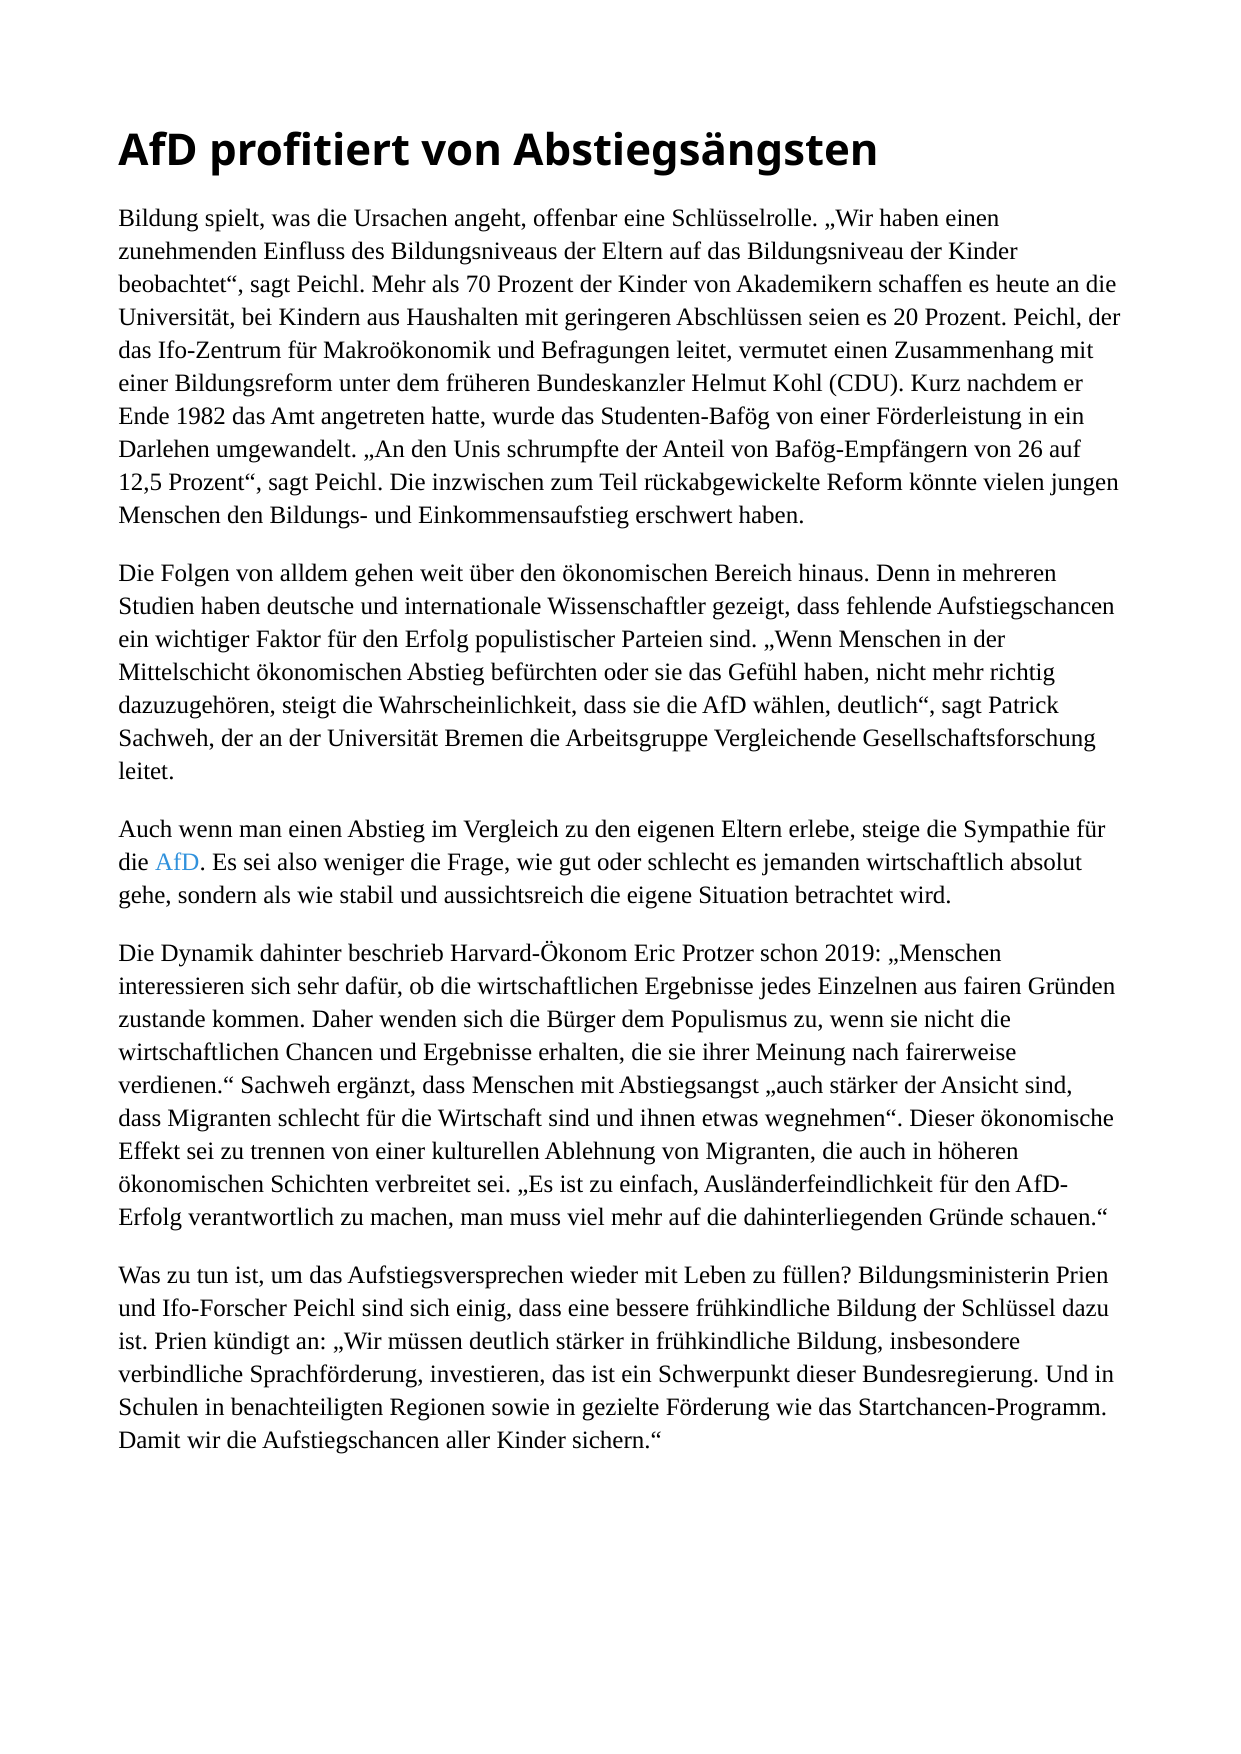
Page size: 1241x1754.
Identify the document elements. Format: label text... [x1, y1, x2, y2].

subtitle AfD profitiert von Abstiegsängsten [118, 118, 1122, 178]
text Auch wenn man einen Abstieg im Vergleich zu den eigenen Eltern erlebe, steige die Sympathie für die AfD. Es sei also weniger die Frage, wie gut oder schlecht es jemanden wirtschaftlich absolut gehe, sondern als wie stabil und aussichtsreich die eigene Situation betrachtet wird. [118, 814, 1122, 909]
text Was zu tun ist, um das Aufstiegsversprechen wieder mit Leben zu füllen? Bildungsministerin Prien und Ifo-Forscher Peichl sind sich einig, dass eine bessere frühkindliche Bildung der Schlüssel dazu ist. Prien kündigt an: „Wir müssen deutlich stärker in frühkindliche Bildung, insbesondere verbindliche Sprachförderung, investieren, das ist ein Schwerpunkt dieser Bundesregierung. Und in Schulen in benachteiligten Regionen sowie in gezielte Förderung wie das Startchancen-Programm. Damit wir die Aufstiegschancen aller Kinder sichern.“ [118, 1260, 1122, 1454]
text Die Dynamik dahinter beschrieb Harvard-Ökonom Eric Protzer schon 2019: „Menschen interessieren sich sehr dafür, ob die wirtschaftlichen Ergebnisse jedes Einzelnen aus fairen Gründen zustande kommen. Daher wenden sich die Bürger dem Populismus zu, wenn sie nicht die wirtschaftlichen Chancen und Ergebnisse erhalten, die sie ihrer Meinung nach fairerweise verdienen.“ Sachweh ergänzt, dass Menschen mit Abstiegsangst „auch stärker der Ansicht sind, dass Migranten schlecht für die Wirtschaft sind und ihnen etwas wegnehmen“. Dieser ökonomische Effekt sei zu trennen von einer kulturellen Ablehnung von Migranten, die auch in höheren ökonomischen Schichten verbreitet sei. „Es ist zu einfach, Ausländerfeindlichkeit für den AfD-Erfolg verantwortlich zu machen, man muss viel mehr auf die dahinterliegenden Gründe schauen.“ [118, 938, 1122, 1231]
text Bildung spielt, was die Ursachen angeht, offenbar eine Schlüsselrolle. „Wir haben einen zunehmenden Einfluss des Bildungsniveaus der Eltern auf das Bildungsniveau der Kinder beobachtet“, sagt Peichl. Mehr als 70 Prozent der Kinder von Akademikern schaffen es heute an die Universität, bei Kindern aus Haushalten mit geringeren Abschlüssen seien es 20 Prozent. Peichl, der das Ifo-Zentrum für Makroökonomik und Befragungen leitet, vermutet einen Zusammenhang mit einer Bildungsreform unter dem früheren Bundeskanzler Helmut Kohl (CDU). Kurz nachdem er Ende 1982 das Amt angetreten hatte, wurde das Studenten-Bafög von einer Förderleistung in ein Darlehen umgewandelt. „An den Unis schrumpfte der Anteil von Bafög-Empfängern von 26 auf 12,5 Prozent“, sagt Peichl. Die inzwischen zum Teil rückabgewickelte Reform könnte vielen jungen Menschen den Bildungs- und Einkommensaufstieg erschwert haben. [118, 203, 1122, 529]
text Die Folgen von alldem gehen weit über den ökonomischen Bereich hinaus. Denn in mehreren Studien haben deutsche und internationale Wissenschaftler gezeigt, dass fehlende Aufstiegschancen ein wichtiger Faktor für den Erfolg populistischer Parteien sind. „Wenn Menschen in der Mittelschicht ökonomischen Abstieg befürchten oder sie das Gefühl haben, nicht mehr richtig dazuzugehören, steigt die Wahrscheinlichkeit, dass sie die AfD wählen, deutlich“, sagt Patrick Sachweh, der an der Universität Bremen die Arbeitsgruppe Vergleichende Gesellschaftsforschung leitet. [118, 558, 1122, 785]
